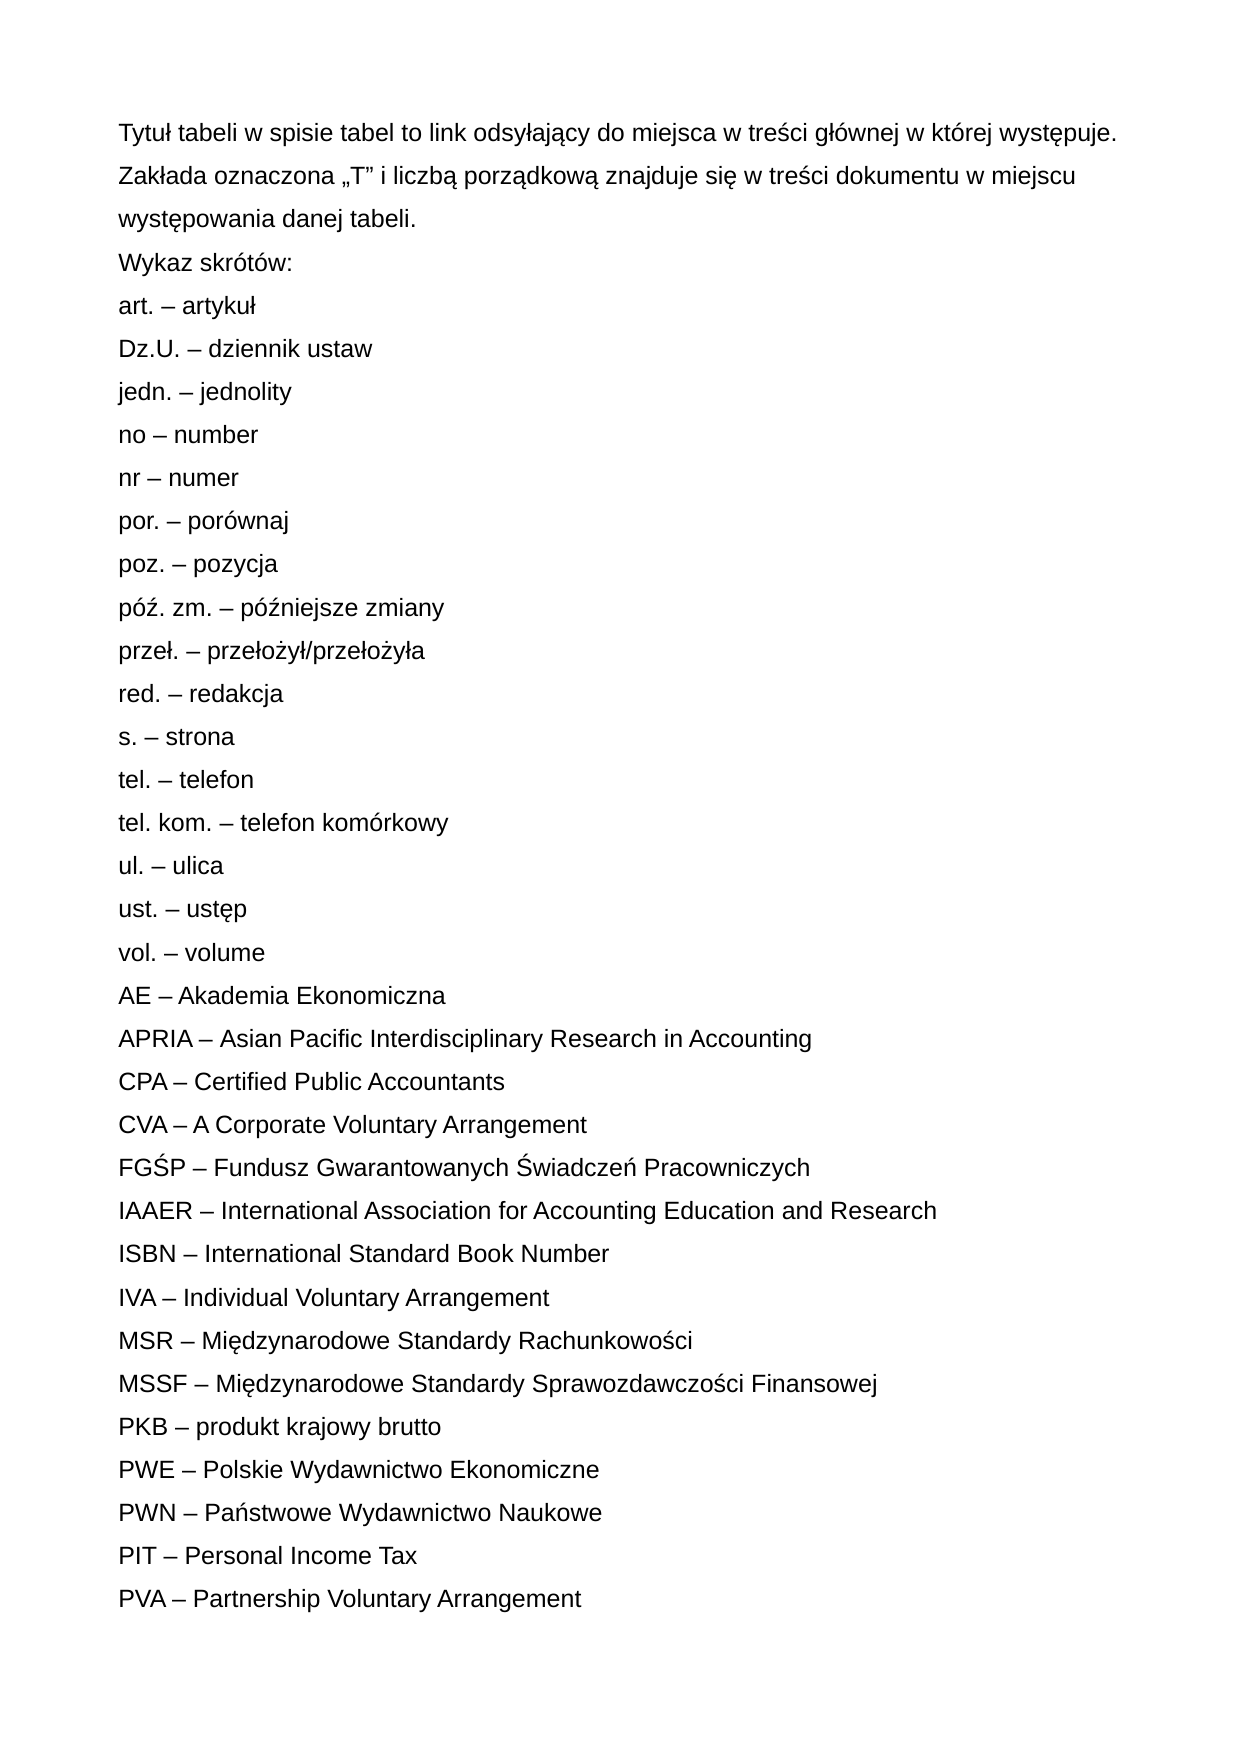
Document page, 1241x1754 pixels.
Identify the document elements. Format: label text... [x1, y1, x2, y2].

text PKB – produkt krajowy brutto [118, 1412, 1122, 1441]
text ISBN – International Standard Book Number [118, 1239, 1122, 1268]
text ust. – ustęp [118, 894, 1122, 923]
text IVA – Individual Voluntary Arrangement [118, 1282, 1122, 1311]
text no – number [118, 420, 1122, 449]
text AE – Akademia Ekonomiczna [118, 981, 1122, 1009]
text CPA – Certified Public Accountants [118, 1067, 1122, 1096]
text Dz.U. – dziennik ustaw [118, 334, 1122, 362]
text tel. kom. – telefon komórkowy [118, 808, 1122, 837]
text MSSF – Międzynarodowe Standardy Sprawozdawczości Finansowej [118, 1369, 1122, 1397]
text s. – strona [118, 722, 1122, 751]
text Tytuł tabeli w spisie tabel to link odsyłający do miejsca w treści głównej w której występuje. Zakłada oznaczona „T” i liczbą porządkową znajduje się w treści dokumentu w miejscu występowania danej tabeli. [118, 118, 1122, 233]
text póź. zm. – późniejsze zmiany [118, 592, 1122, 621]
text art. – artykuł [118, 291, 1122, 319]
text IAAER – International Association for Accounting Education and Research [118, 1196, 1122, 1225]
text PWE – Polskie Wydawnictwo Ekonomiczne [118, 1455, 1122, 1484]
text PIT – Personal Income Tax [118, 1541, 1122, 1570]
text APRIA – Asian Pacific Interdisciplinary Research in Accounting [118, 1024, 1122, 1052]
text CVA – A Corporate Voluntary Arrangement [118, 1110, 1122, 1139]
text poz. – pozycja [118, 549, 1122, 578]
text Wykaz skrótów: [118, 247, 1122, 276]
text por. – porównaj [118, 506, 1122, 535]
text red. – redakcja [118, 679, 1122, 707]
text vol. – volume [118, 937, 1122, 966]
text przeł. – przełożył/przełożyła [118, 636, 1122, 664]
text tel. – telefon [118, 765, 1122, 794]
text PVA – Partnership Voluntary Arrangement [118, 1584, 1122, 1613]
text FGŚP – Fundusz Gwarantowanych Świadczeń Pracowniczych [118, 1153, 1122, 1182]
text ul. – ulica [118, 851, 1122, 880]
text PWN – Państwowe Wydawnictwo Naukowe [118, 1498, 1122, 1527]
text jedn. – jednolity [118, 377, 1122, 406]
text nr – numer [118, 463, 1122, 492]
text MSR – Międzynarodowe Standardy Rachunkowości [118, 1326, 1122, 1354]
